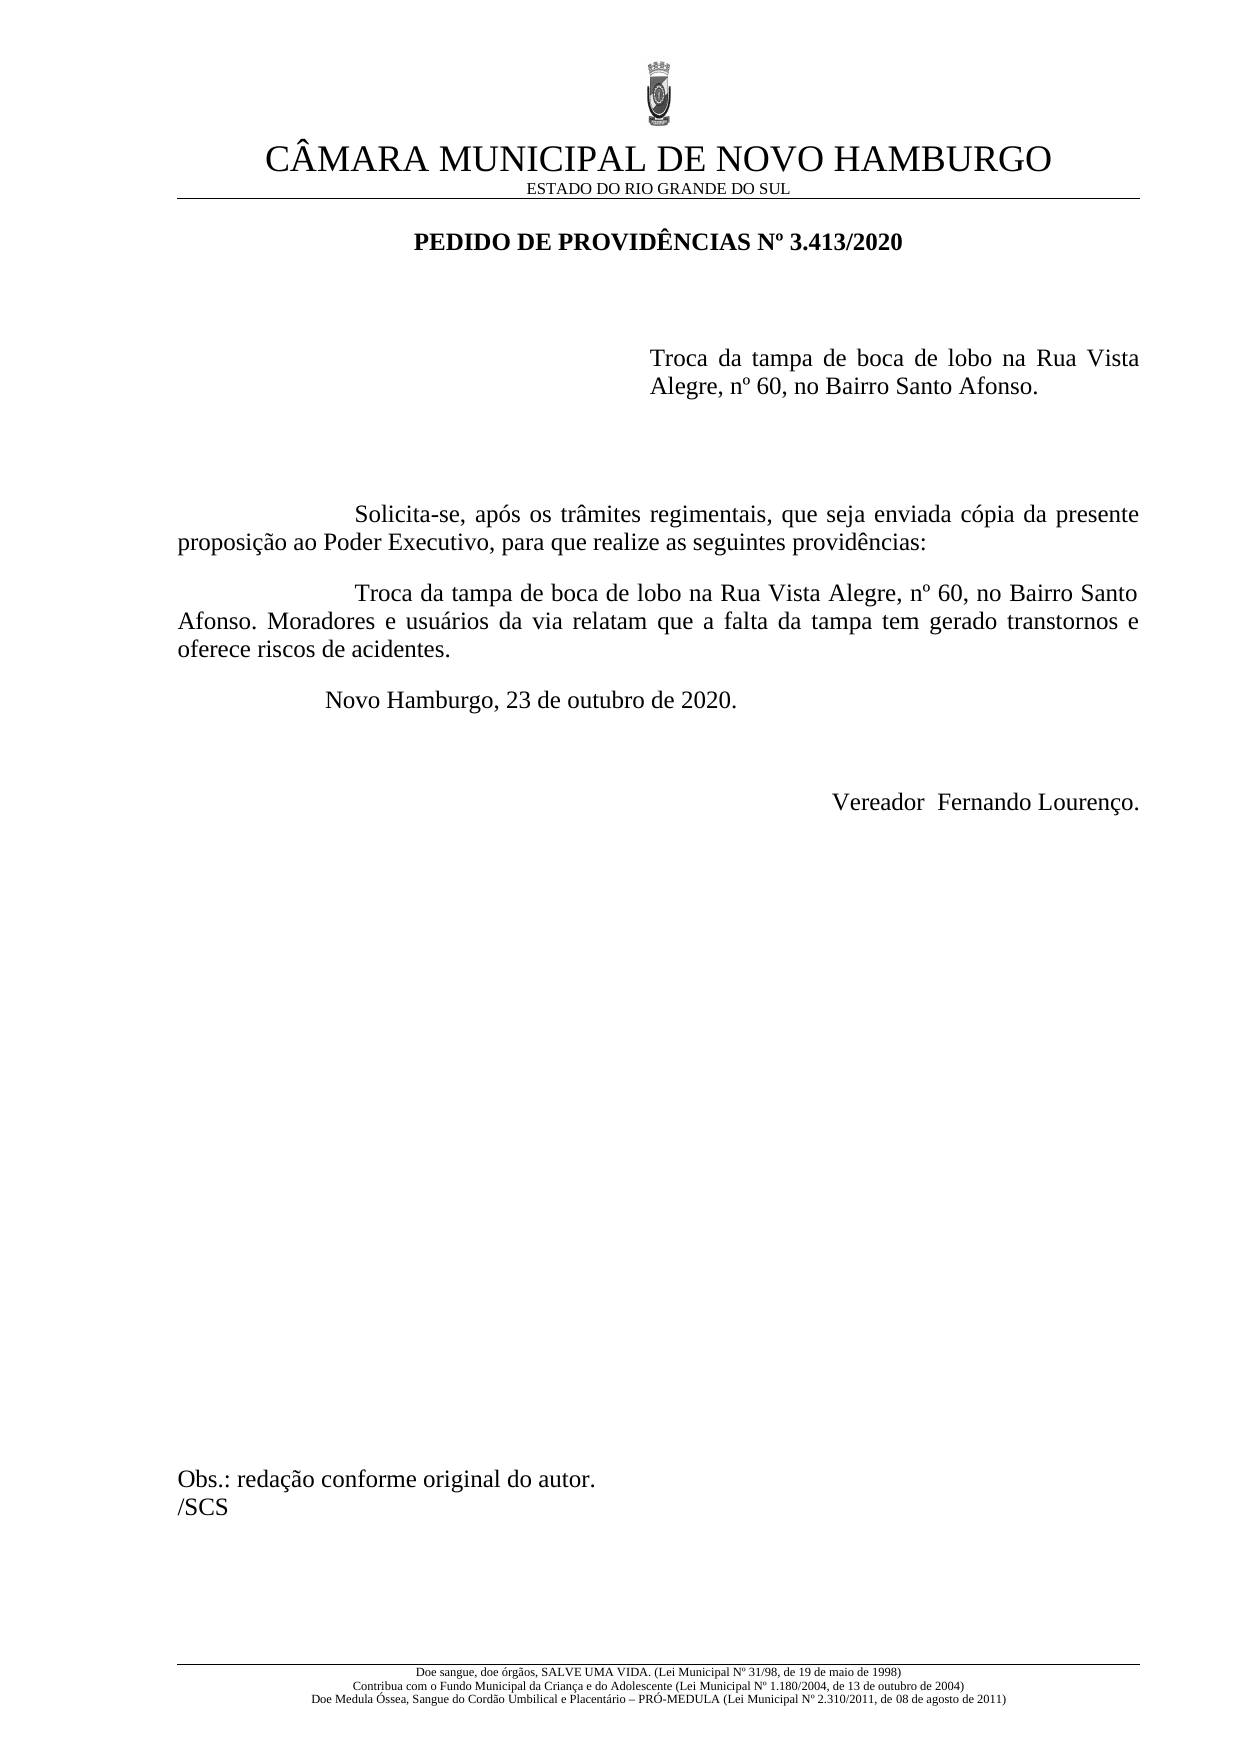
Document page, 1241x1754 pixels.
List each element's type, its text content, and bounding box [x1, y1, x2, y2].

text Novo Hamburgo, 23 de outubro de 2020. [177, 686, 1140, 714]
text Obs.: redação conforme original do autor. [177, 1465, 1140, 1493]
text Troca da tampa de boca de lobo na Rua Vista Alegre, nº 60, no Bairro Santo Afonso. Moradores e usuários da via relatam que a falta da tampa tem gerado transtornos e oferece riscos de acidentes. [177, 579, 1140, 662]
text Troca da tampa de boca de lobo na Rua Vista Alegre, nº 60, no Bairro Santo Afonso. [649, 344, 1140, 400]
text PEDIDO DE PROVIDÊNCIAS Nº 3.413/2020 [177, 228, 1140, 256]
text Solicita-se, após os trâmites regimentais, que seja enviada cópia da presente proposição ao Poder Executivo, para que realize as seguintes providências: [177, 500, 1140, 556]
text /SCS [177, 1493, 1140, 1521]
text Vereador Fernando Lourenço. [177, 788, 1140, 816]
